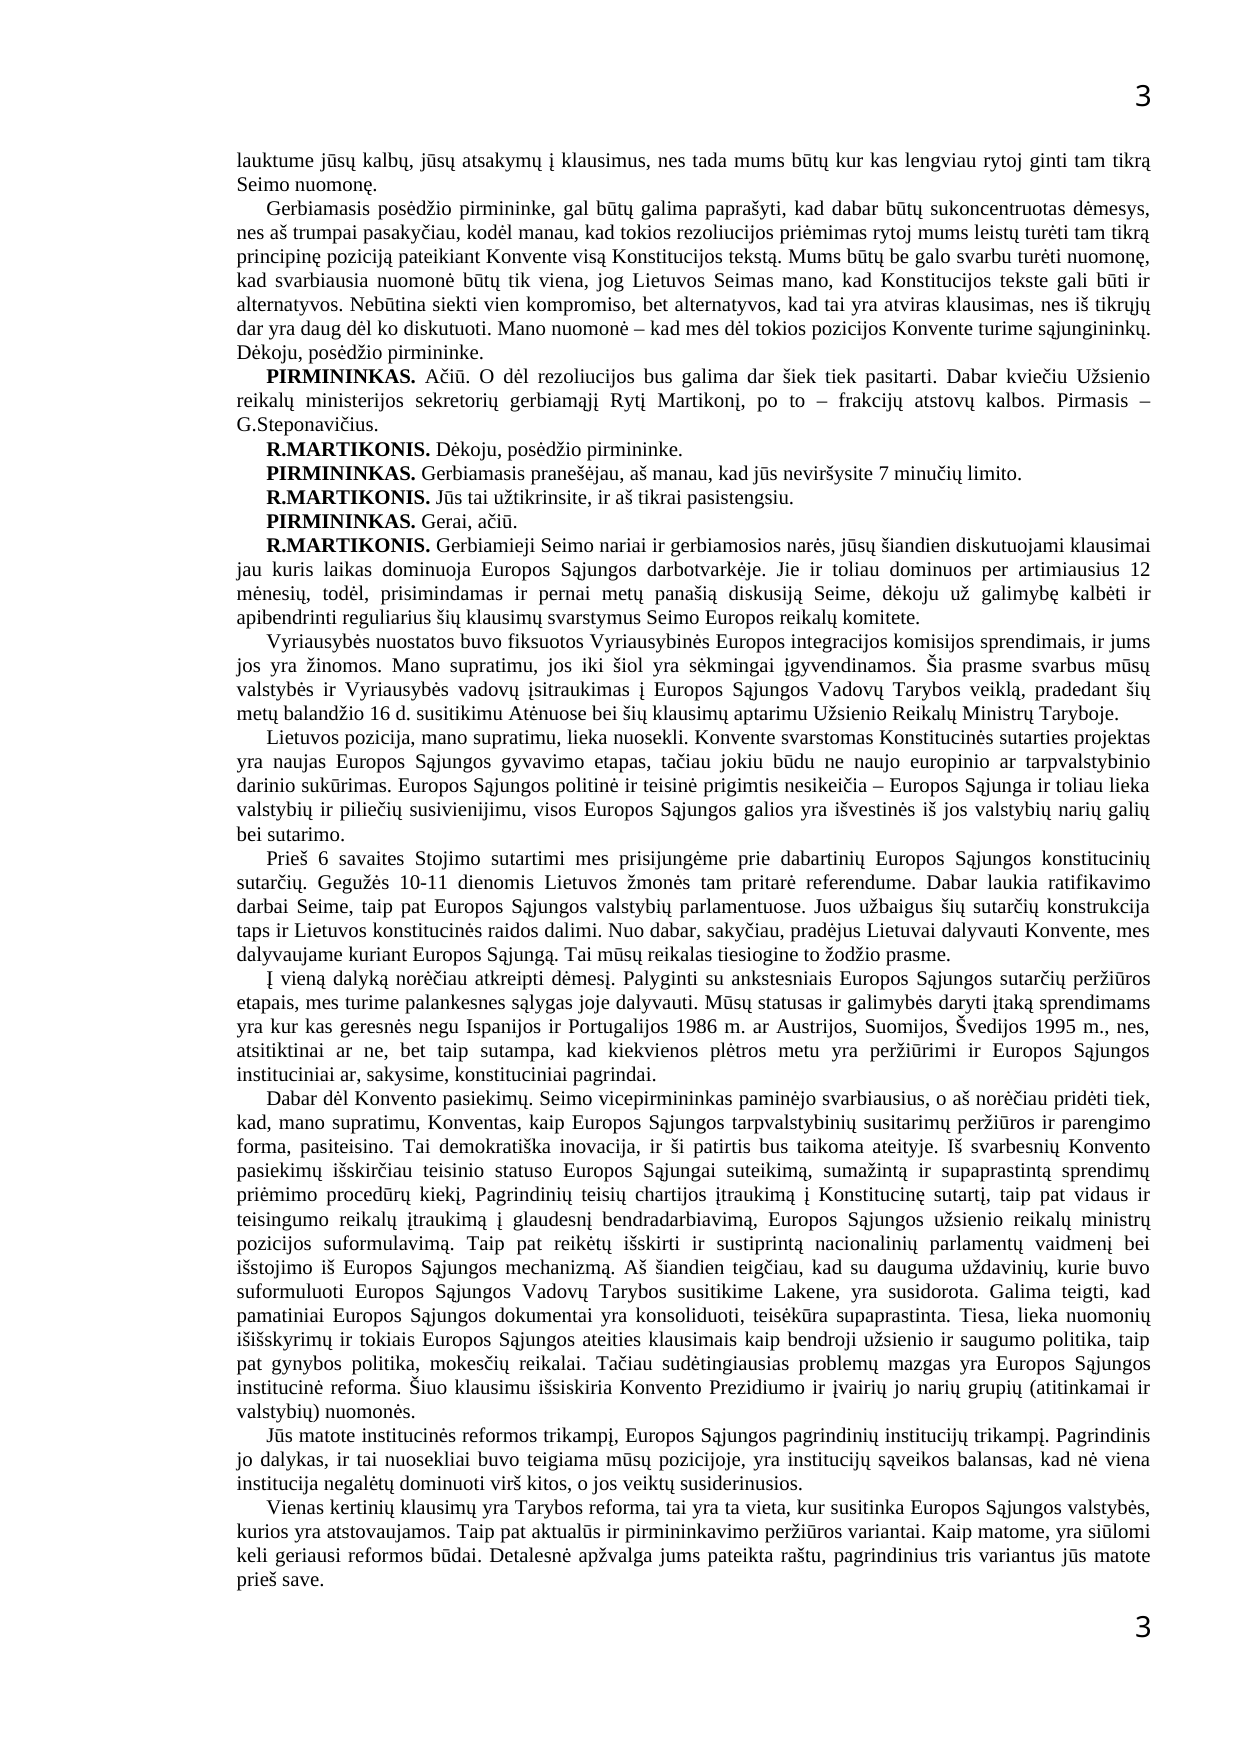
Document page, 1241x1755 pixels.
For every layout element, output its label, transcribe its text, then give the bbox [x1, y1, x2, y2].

text Gerbiamasis posėdžio pirmininke, gal būtų galima paprašyti, kad dabar būtų sukoncentruotas dėmesys, nes aš trumpai pasakyčiau, kodėl manau, kad tokios rezoliucijos priėmimas rytoj mums leistų turėti tam tikrą principinę poziciją pateikiant Konvente visą Konstitucijos tekstą. Mums būtų be galo svarbu turėti nuomonę, kad svarbiausia nuomonė būtų tik viena, jog Lietuvos Seimas mano, kad Konstitucijos tekste gali būti ir alternatyvos. Nebūtina siekti vien kompromiso, bet alternatyvos, kad tai yra atviras klausimas, nes iš tikrųjų dar yra daug dėl ko diskutuoti. Mano nuomonė – kad mes dėl tokios pozicijos Konvente turime sąjungininkų. Dėkoju, posėdžio pirmininke. [236, 196, 1152, 364]
text lauktume jūsų kalbų, jūsų atsakymų į klausimus, nes tada mums būtų kur kas lengviau rytoj ginti tam tikrą Seimo nuomonę. [236, 148, 1152, 196]
text Lietuvos pozicija, mano supratimu, lieka nuosekli. Konvente svarstomas Konstitucinės sutarties projektas yra naujas Europos Sąjungos gyvavimo etapas, tačiau jokiu būdu ne naujo europinio ar tarpvalstybinio darinio sukūrimas. Europos Sąjungos politinė ir teisinė prigimtis nesikeičia – Europos Sąjunga ir toliau lieka valstybių ir piliečių susivienijimu, visos Europos Sąjungos galios yra išvestinės iš jos valstybių narių galių bei sutarimo. [236, 725, 1152, 846]
text R.MARTIKONIS. Gerbiamieji Seimo nariai ir gerbiamosios narės, jūsų šiandien diskutuojami klausimai jau kuris laikas dominuoja Europos Sąjungos darbotvarkėje. Jie ir toliau dominuos per artimiausius 12 mėnesių, todėl, prisimindamas ir pernai metų panašią diskusiją Seime, dėkoju už galimybę kalbėti ir apibendrinti reguliarius šių klausimų svarstymus Seimo Europos reikalų komitete. [236, 533, 1152, 629]
text PIRMININKAS. Gerai, ačiū. [236, 509, 1152, 533]
text Jūs matote institucinės reformos trikampį, Europos Sąjungos pagrindinių institucijų trikampį. Pagrindinis jo dalykas, ir tai nuosekliai buvo teigiama mūsų pozicijoje, yra institucijų sąveikos balansas, kad nė viena institucija negalėtų dominuoti virš kitos, o jos veiktų susiderinusios. [236, 1423, 1152, 1495]
text R.MARTIKONIS. Dėkoju, posėdžio pirmininke. [236, 436, 1152, 461]
text Į vieną dalyką norėčiau atkreipti dėmesį. Palyginti su ankstesniais Europos Sąjungos sutarčių peržiūros etapais, mes turime palankesnes sąlygas joje dalyvauti. Mūsų statusas ir galimybės daryti įtaką sprendimams yra kur kas geresnės negu Ispanijos ir Portugalijos 1986 m. ar Austrijos, Suomijos, Švedijos 1995 m., nes, atsitiktinai ar ne, bet taip sutampa, kad kiekvienos plėtros metu yra peržiūrimi ir Europos Sąjungos instituciniai ar, sakysime, konstituciniai pagrindai. [236, 966, 1152, 1086]
text Vienas kertinių klausimų yra Tarybos reforma, tai yra ta vieta, kur susitinka Europos Sąjungos valstybės, kurios yra atstovaujamos. Taip pat aktualūs ir pirmininkavimo peržiūros variantai. Kaip matome, yra siūlomi keli geriausi reformos būdai. Detalesnė apžvalga jums pateikta raštu, pagrindinius tris variantus jūs matote prieš save. [236, 1495, 1152, 1591]
text PIRMININKAS. Ačiū. O dėl rezoliucijos bus galima dar šiek tiek pasitarti. Dabar kviečiu Užsienio reikalų ministerijos sekretorių gerbiamąjį Rytį Martikonį, po to – frakcijų atstovų kalbos. Pirmasis – G.Steponavičius. [236, 364, 1152, 436]
text PIRMININKAS. Gerbiamasis pranešėjau, aš manau, kad jūs neviršysite 7 minučių limito. [236, 461, 1152, 484]
text R.MARTIKONIS. Jūs tai užtikrinsite, ir aš tikrai pasistengsiu. [236, 484, 1152, 509]
text Vyriausybės nuostatos buvo fiksuotos Vyriausybinės Europos integracijos komisijos sprendimais, ir jums jos yra žinomos. Mano supratimu, jos iki šiol yra sėkmingai įgyvendinamos. Šia prasme svarbus mūsų valstybės ir Vyriausybės vadovų įsitraukimas į Europos Sąjungos Vadovų Tarybos veiklą, pradedant šių metų balandžio 16 d. susitikimu Atėnuose bei šių klausimų aptarimu Užsienio Reikalų Ministrų Taryboje. [236, 629, 1152, 725]
text Prieš 6 savaites Stojimo sutartimi mes prisijungėme prie dabartinių Europos Sąjungos konstitucinių sutarčių. Gegužės 10-11 dienomis Lietuvos žmonės tam pritarė referendume. Dabar laukia ratifikavimo darbai Seime, taip pat Europos Sąjungos valstybių parlamentuose. Juos užbaigus šių sutarčių konstrukcija taps ir Lietuvos konstitucinės raidos dalimi. Nuo dabar, sakyčiau, pradėjus Lietuvai dalyvauti Konvente, mes dalyvaujame kuriant Europos Sąjungą. Tai mūsų reikalas tiesiogine to žodžio prasme. [236, 846, 1152, 966]
text Dabar dėl Konvento pasiekimų. Seimo vicepirmininkas paminėjo svarbiausius, o aš norėčiau pridėti tiek, kad, mano supratimu, Konventas, kaip Europos Sąjungos tarpvalstybinių susitarimų peržiūros ir parengimo forma, pasiteisino. Tai demokratiška inovacija, ir ši patirtis bus taikoma ateityje. Iš svarbesnių Konvento pasiekimų išskirčiau teisinio statuso Europos Sąjungai suteikimą, sumažintą ir supaprastintą sprendimų priėmimo procedūrų kiekį, Pagrindinių teisių chartijos įtraukimą į Konstitucinę sutartį, taip pat vidaus ir teisingumo reikalų įtraukimą į glaudesnį bendradarbiavimą, Europos Sąjungos užsienio reikalų ministrų pozicijos suformulavimą. Taip pat reikėtų išskirti ir sustiprintą nacionalinių parlamentų vaidmenį bei išstojimo iš Europos Sąjungos mechanizmą. Aš šiandien teigčiau, kad su dauguma uždavinių, kurie buvo suformuluoti Europos Sąjungos Vadovų Tarybos susitikime Lakene, yra susidorota. Galima teigti, kad pamatiniai Europos Sąjungos dokumentai yra konsoliduoti, teisėkūra supaprastinta. Tiesa, lieka nuomonių išišskyrimų ir tokiais Europos Sąjungos ateities klausimais kaip bendroji užsienio ir saugumo politika, taip pat gynybos politika, mokesčių reikalai. Tačiau sudėtingiausias problemų mazgas yra Europos Sąjungos institucinė reforma. Šiuo klausimu išsiskiria Konvento Prezidiumo ir įvairių jo narių grupių (atitinkamai ir valstybių) nuomonės. [236, 1086, 1152, 1423]
